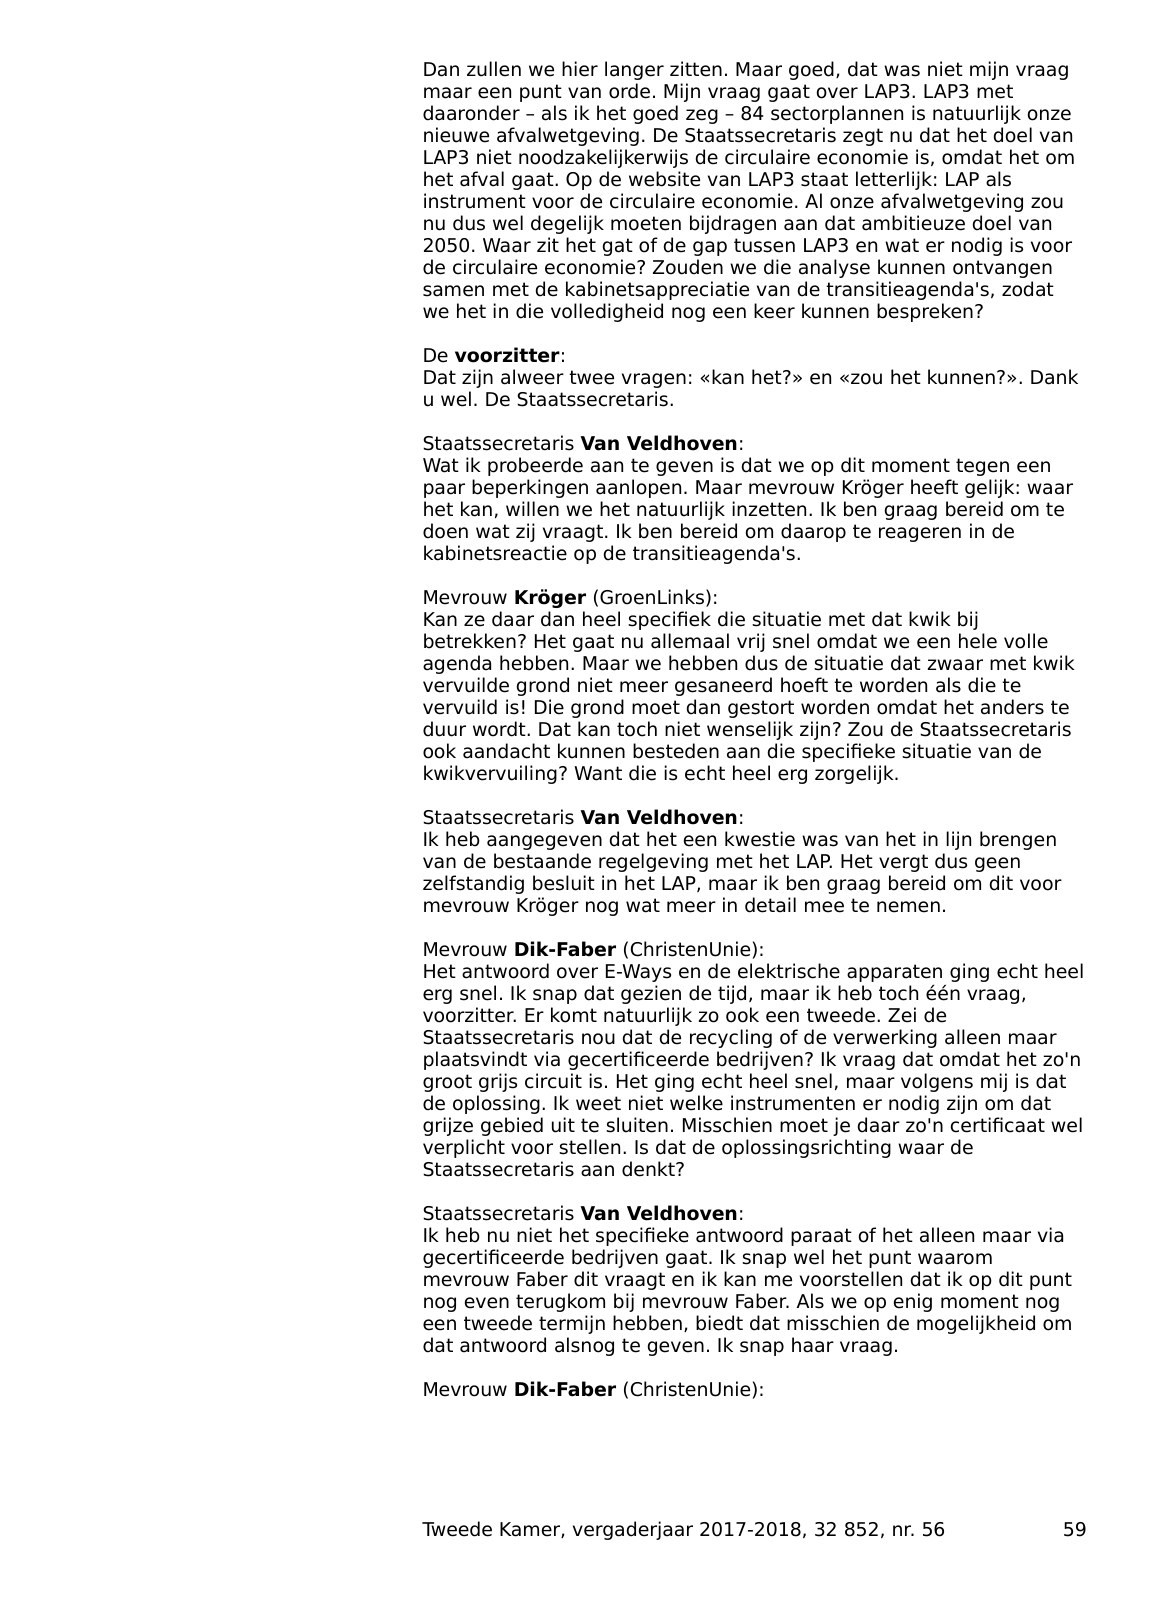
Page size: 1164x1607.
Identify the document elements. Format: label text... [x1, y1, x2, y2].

text Mevrouw Kröger (GroenLinks): [422, 587, 1087, 609]
text Staatssecretaris Van Veldhoven: [422, 807, 1087, 829]
text Mevrouw Dik-Faber (ChristenUnie): [422, 1379, 1087, 1401]
text Ik heb nu niet het specifieke antwoord paraat of het alleen maar via gecertificeerde bedrijven gaat. Ik snap wel het punt waarom mevrouw Faber dit vraagt en ik kan me voorstellen dat ik op dit punt nog even terugkom bij mevrouw Faber. Als we op enig moment nog een tweede termijn hebben, biedt dat misschien de mogelijkheid om dat antwoord alsnog te geven. Ik snap haar vraag. [422, 1225, 1087, 1357]
text Staatssecretaris Van Veldhoven: [422, 433, 1087, 455]
text Dan zullen we hier langer zitten. Maar goed, dat was niet mijn vraag maar een punt van orde. Mijn vraag gaat over LAP3. LAP3 met daaronder – als ik het goed zeg – 84 sectorplannen is natuurlijk onze nieuwe afvalwetgeving. De Staatssecretaris zegt nu dat het doel van LAP3 niet noodzakelijkerwijs de circulaire economie is, omdat het om het afval gaat. Op de website van LAP3 staat letterlijk: LAP als instrument voor de circulaire economie. Al onze afvalwetgeving zou nu dus wel degelijk moeten bijdragen aan dat ambitieuze doel van 2050. Waar zit het gat of de gap tussen LAP3 en wat er nodig is voor de circulaire economie? Zouden we die analyse kunnen ontvangen samen met de kabinetsappreciatie van de transitieagenda's, zodat we het in die volledigheid nog een keer kunnen bespreken? [422, 59, 1087, 323]
text Ik heb aangegeven dat het een kwestie was van het in lijn brengen van de bestaande regelgeving met het LAP. Het vergt dus geen zelfstandig besluit in het LAP, maar ik ben graag bereid om dit voor mevrouw Kröger nog wat meer in detail mee te nemen. [422, 829, 1087, 917]
text Staatssecretaris Van Veldhoven: [422, 1203, 1087, 1225]
text Het antwoord over E-Ways en de elektrische apparaten ging echt heel erg snel. Ik snap dat gezien de tijd, maar ik heb toch één vraag, voorzitter. Er komt natuurlijk zo ook een tweede. Zei de Staatssecretaris nou dat de recycling of de verwerking alleen maar plaatsvindt via gecertificeerde bedrijven? Ik vraag dat omdat het zo'n groot grijs circuit is. Het ging echt heel snel, maar volgens mij is dat de oplossing. Ik weet niet welke instrumenten er nodig zijn om dat grijze gebied uit te sluiten. Misschien moet je daar zo'n certificaat wel verplicht voor stellen. Is dat de oplossingsrichting waar de Staatssecretaris aan denkt? [422, 961, 1087, 1181]
text Mevrouw Dik-Faber (ChristenUnie): [422, 939, 1087, 961]
text Wat ik probeerde aan te geven is dat we op dit moment tegen een paar beperkingen aanlopen. Maar mevrouw Kröger heeft gelijk: waar het kan, willen we het natuurlijk inzetten. Ik ben graag bereid om te doen wat zij vraagt. Ik ben bereid om daarop te reageren in de kabinetsreactie op de transitieagenda's. [422, 455, 1087, 565]
text Dat zijn alweer twee vragen: «kan het?» en «zou het kunnen?». Dank u wel. De Staatssecretaris. [422, 367, 1087, 411]
text De voorzitter: [422, 345, 1087, 367]
text Kan ze daar dan heel specifiek die situatie met dat kwik bij betrekken? Het gaat nu allemaal vrij snel omdat we een hele volle agenda hebben. Maar we hebben dus de situatie dat zwaar met kwik vervuilde grond niet meer gesaneerd hoeft te worden als die te vervuild is! Die grond moet dan gestort worden omdat het anders te duur wordt. Dat kan toch niet wenselijk zijn? Zou de Staatssecretaris ook aandacht kunnen besteden aan die specifieke situatie van de kwikvervuiling? Want die is echt heel erg zorgelijk. [422, 609, 1087, 785]
